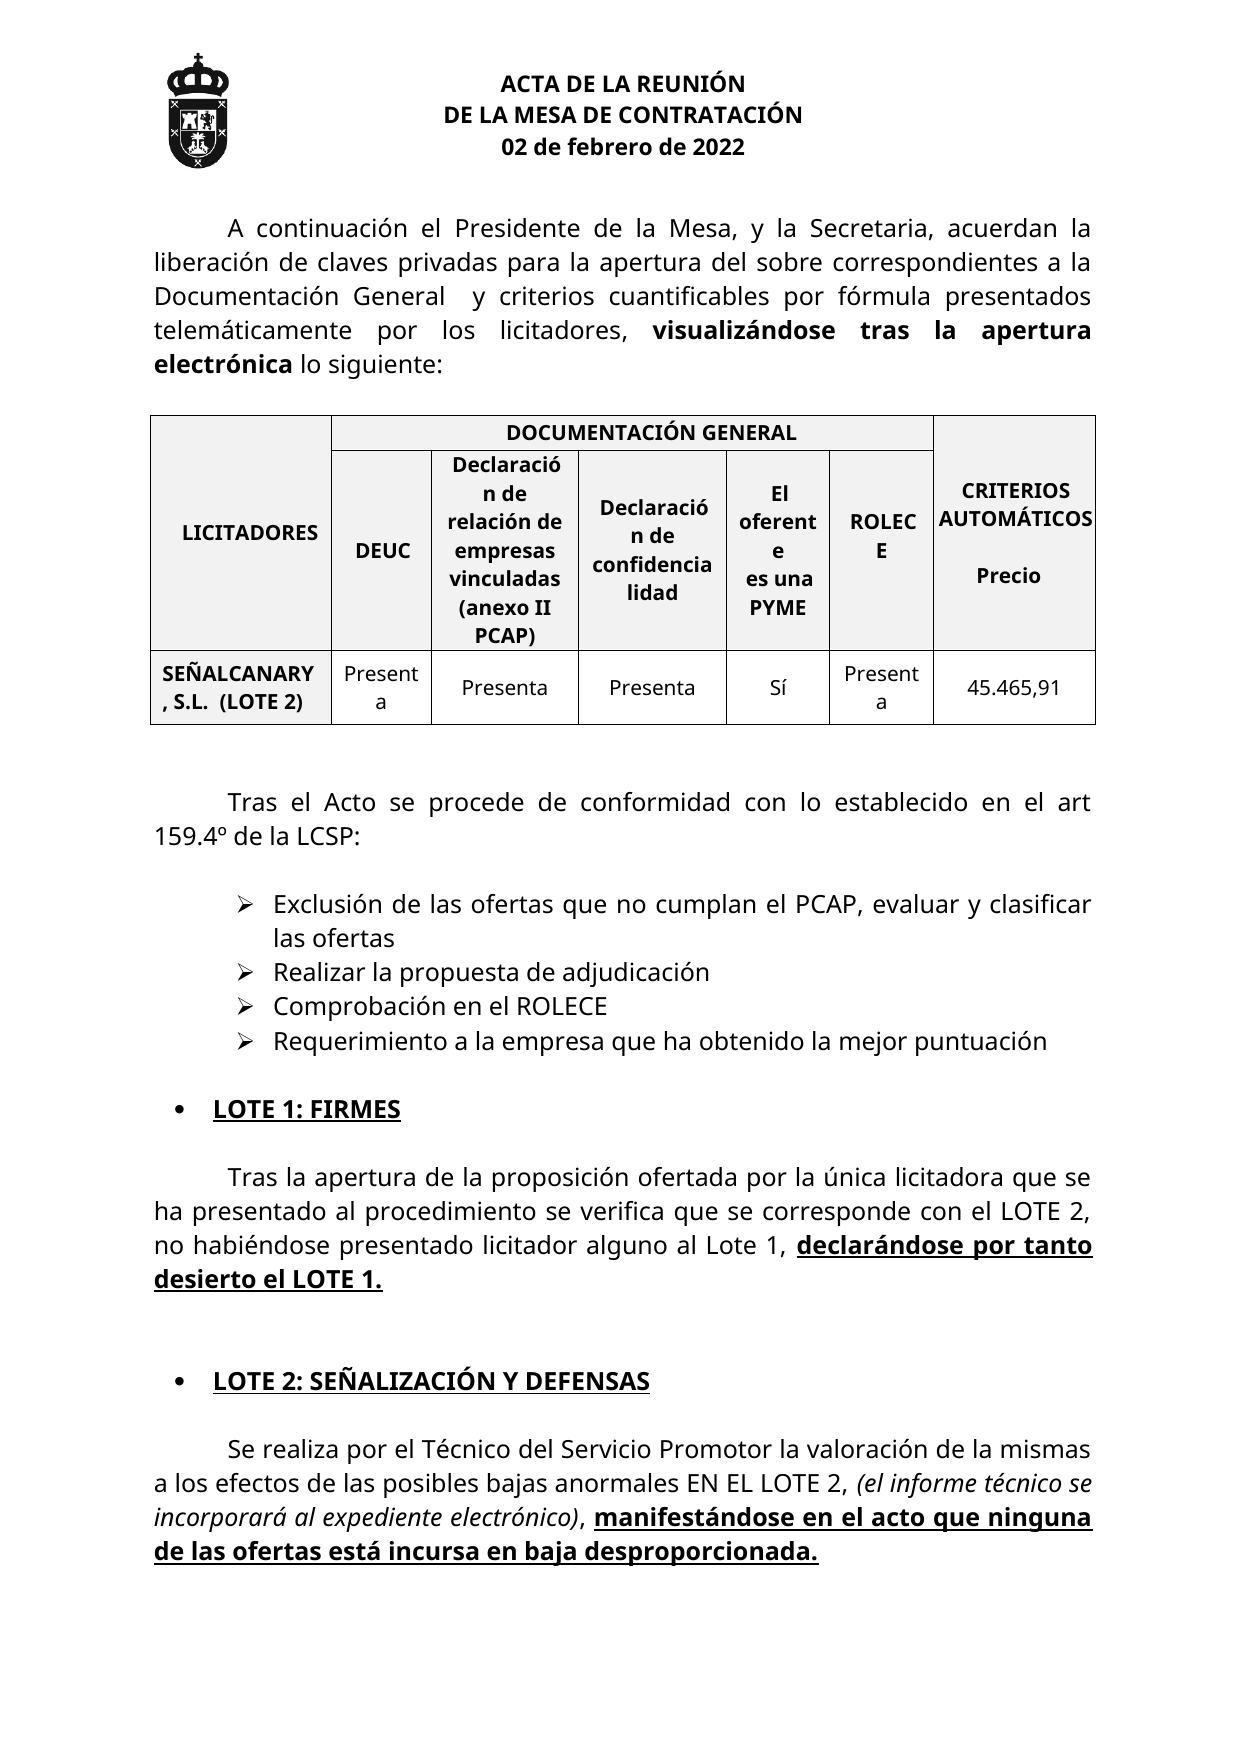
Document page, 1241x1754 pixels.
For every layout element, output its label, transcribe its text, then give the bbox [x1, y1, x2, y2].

table_cell Presenta [830, 651, 933, 724]
text A continuación el Presidente de la Mesa, y la Secretaria, acuerdan la liberación de claves privadas para la apertura del sobre correspondientes a la Documentación General y criterios cuantificables por fórmula presentados telemáticamen­te por los licitadores, visualizándose tras la apertura electrónica lo siguiente: [153, 210, 1093, 381]
picture [164, 50, 231, 171]
table_header DOCUMENTACIÓN GENERAL [332, 416, 933, 449]
list LOTE 1: FIRMES [175, 1091, 1093, 1125]
list Exclusión de las ofertas que no cumplan el PCAP, evaluar y clasificar las ofertas [235, 887, 1093, 955]
table_header criterios AUTOMÁTICOS Precio [934, 416, 1095, 649]
list Comprobación en el ROLECE [235, 989, 1093, 1023]
list Requerimiento a la empresa que ha obtenido la mejor puntuación [235, 1023, 1093, 1057]
table_cell El oferente es una PYME [727, 451, 829, 649]
table_cell DEUC [332, 451, 431, 649]
table_cell 45.465,91 [934, 651, 1095, 724]
table_cell Declaración de relación de empresas vinculadas (anexo II PCAP) [432, 451, 578, 649]
table_header LICITADORes [151, 416, 331, 649]
table_cell Presenta [579, 651, 726, 724]
list Realizar la propuesta de adjudicación [235, 955, 1093, 989]
table_cell Presenta [432, 651, 578, 724]
table_cell Declaración de confidencialidad [579, 451, 726, 649]
text Tras la apertura de la proposición ofertada por la única licitadora que se ha presentado al procedimiento se verifica que se corresponde con el LOTE 2, no habiéndose presentado licitador alguno al Lote 1, declarándose por tanto desierto el LOTE 1. [153, 1159, 1093, 1296]
text Tras el Acto se procede de conformidad con lo establecido en el art 159.4º de la LCSP: [153, 785, 1093, 853]
text Se realiza por el Técnico del Servicio Promotor la valoración de la mismas a los efectos de las posibles bajas anormales EN EL LOTE 2, (el informe técnico se incorporará al expediente electrónico), manifestándose en el acto que ninguna de las ofertas está incursa en baja desproporcionada. [153, 1432, 1093, 1568]
table_cell SEÑALCANARY, S.L. (LOTE 2) [151, 651, 331, 724]
table_cell Presenta [332, 651, 431, 724]
table_cell ROLECE [830, 451, 933, 649]
list LOTE 2: SEÑALIZACIÓN Y DEFENSAS [175, 1364, 1093, 1398]
table_cell Sí [727, 651, 829, 724]
